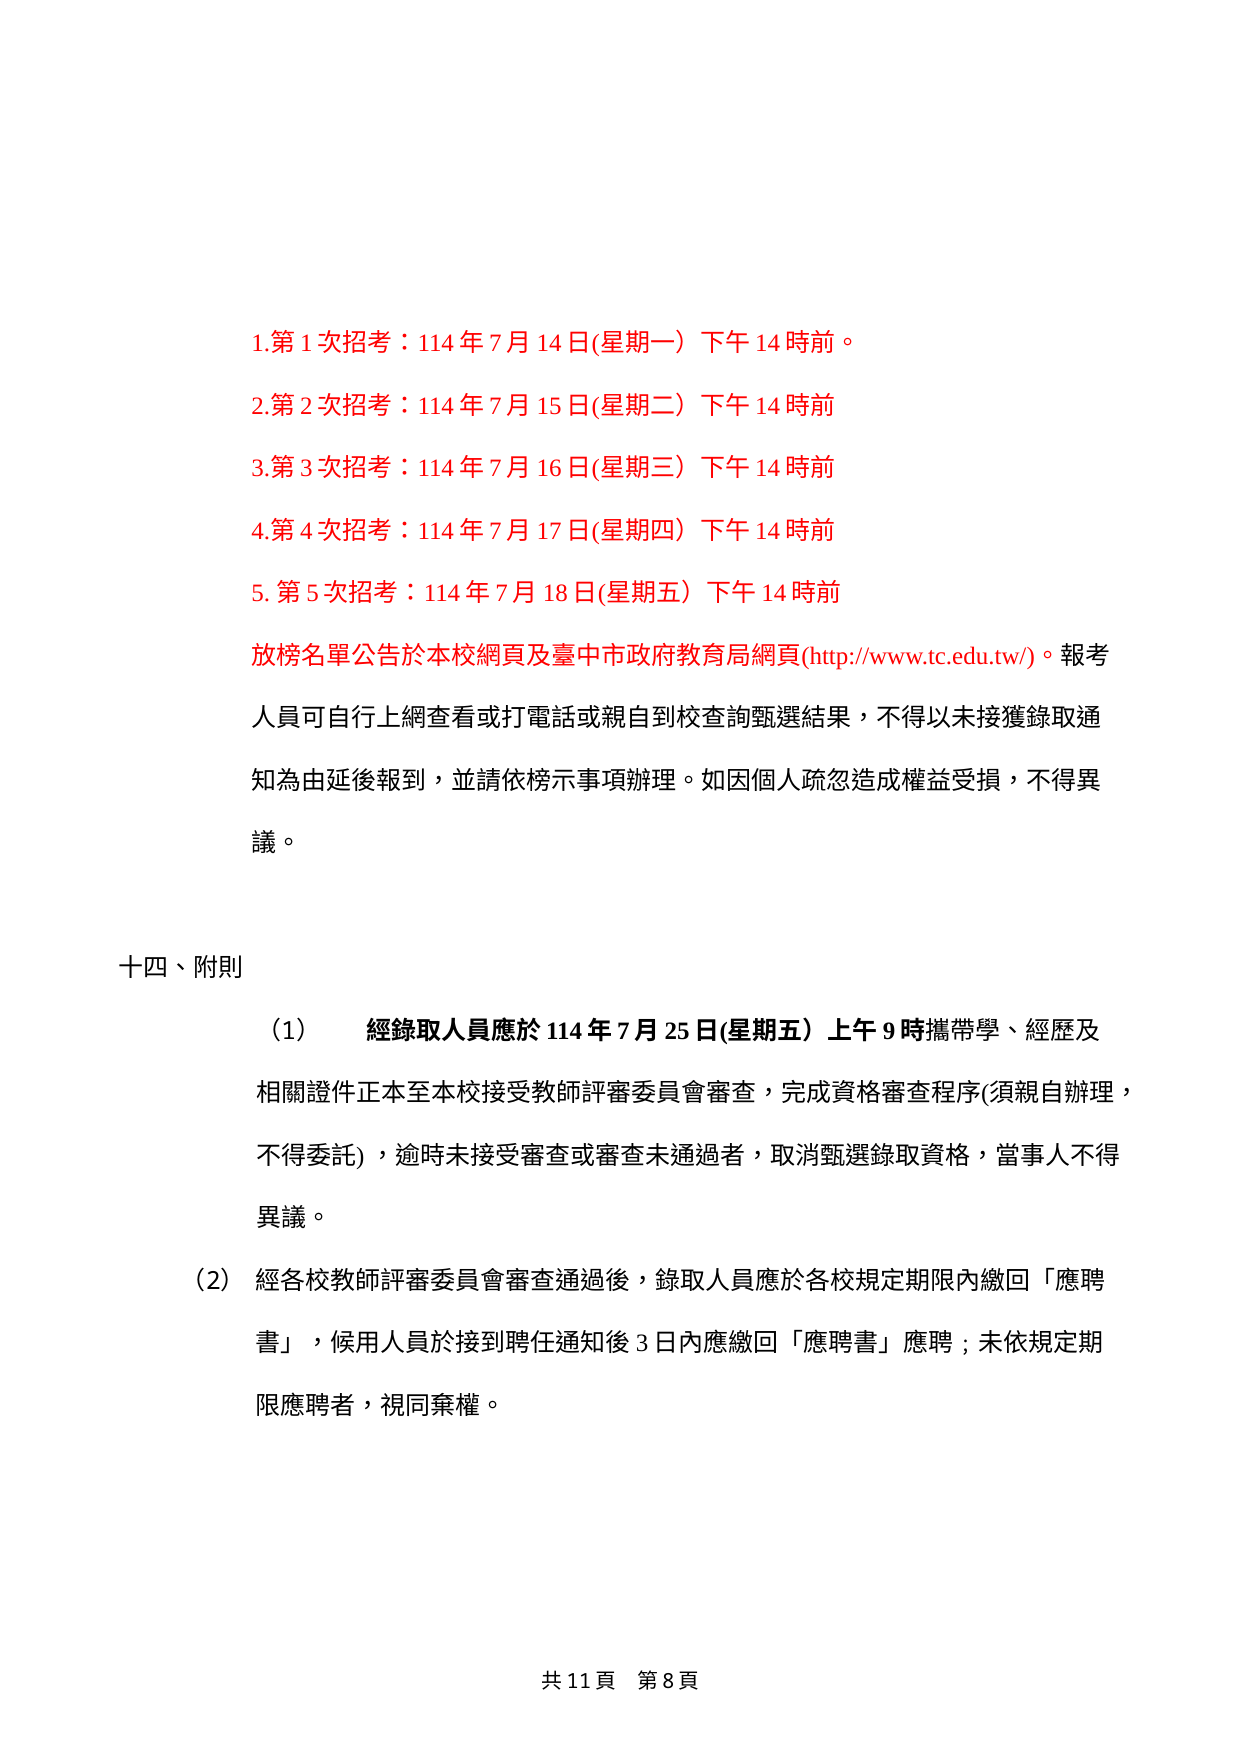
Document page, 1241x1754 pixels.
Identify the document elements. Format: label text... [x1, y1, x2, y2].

text 5. 第5次招考：114年7月18日(星期五）下午14時前 [251, 549, 1122, 612]
text 放榜名單公告於本校網頁及臺中市政府教育局網頁(http://www.tc.edu.tw/)。報考人員可自行上網查看或打電話或親自到校查詢甄選結果，不得以未接獲錄取通知為由延後報到，並請依榜示事項辦理。如因個人疏忽造成權益受損，不得異議。 [251, 612, 1122, 862]
text 3.第3次招考：114年7月16日(星期三）下午14時前 [251, 424, 1122, 487]
list 經各校教師評審委員會審查通過後，錄取人員應於各校規定期限內繳回「應聘書」，候用人員於接到聘任通知後3日內應繳回「應聘書」應聘﹔未依規定期限應聘者，視同棄權。 [181, 1237, 1122, 1424]
text 2.第2次招考：114年7月15日(星期二）下午14時前 [251, 362, 1122, 424]
text 4.第4次招考：114年7月17日(星期四）下午14時前 [251, 487, 1122, 549]
text 十四、附則 [118, 924, 1122, 987]
list 經錄取人員應於114年7月25日(星期五）上午9時攜帶學、經歷及相關證件正本至本校接受教師評審委員會審查，完成資格審查程序(須親自辦理，不得委託) ，逾時未接受審查或審查未通過者，取消甄選錄取資格，當事人不得異議。 [256, 987, 1122, 1237]
text 1.第1次招考：114年7月14日(星期一）下午14時前。 [251, 299, 1122, 362]
